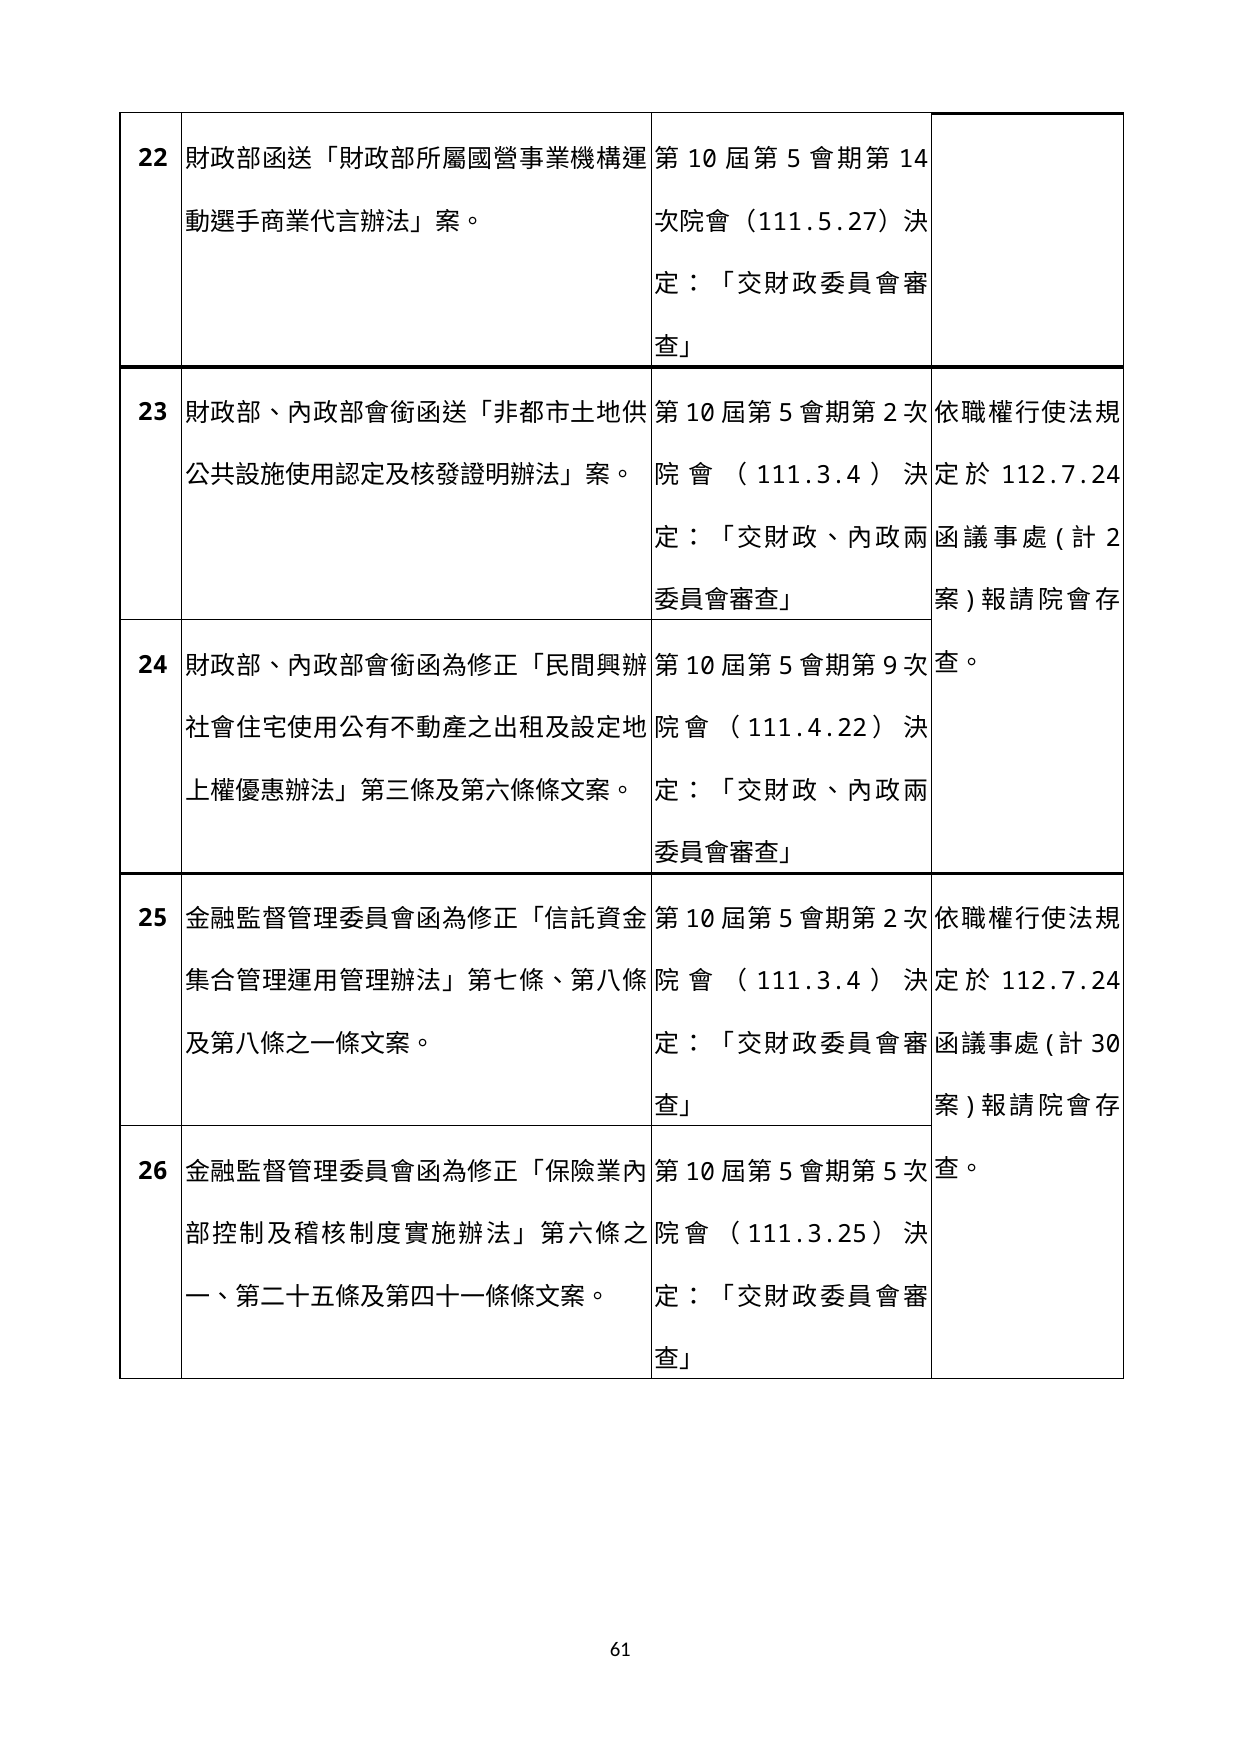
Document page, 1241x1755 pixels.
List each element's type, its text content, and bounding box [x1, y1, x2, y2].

table_cell [121, 369, 181, 618]
table_cell 金融監督管理委員會函為修正「保險業內部控制及稽核制度實施辦法」第六條之一、第二十五條及第四十一條條文案。 [182, 1126, 651, 1378]
table_cell 財政部、內政部會銜函為修正「民間興辦社會住宅使用公有不動產之出租及設定地上權優惠辦法」第三條及第六條條文案。 [182, 620, 651, 872]
table_cell 第10屆第5會期第14次院會（111.5.27）決定：「交財政委員會審查」 [652, 113, 931, 365]
table_cell [121, 875, 181, 1125]
table_cell 第10屆第5會期第9次院會（111.4.22）決定：「交財政、內政兩委員會審查」 [652, 620, 931, 872]
table_cell 第10屆第5會期第5次院會（111.3.25）決定：「交財政委員會審查」 [652, 1126, 931, 1378]
table_cell 財政部、內政部會銜函送「非都市土地供公共設施使用認定及核發證明辦法」案。 [182, 369, 651, 618]
table_cell 第10屆第5會期第2次院會（111.3.4）決定：「交財政、內政兩委員會審查」 [652, 369, 931, 618]
table_cell 依職權行使法規定於112.7.24函議事處(計30案)報請院會存查。 [932, 875, 1123, 1378]
table_cell [121, 113, 181, 365]
table_cell 依職權行使法規定於112.7.24函議事處(計2案)報請院會存查。 [932, 369, 1123, 872]
table_cell [121, 1126, 181, 1378]
table_cell 金融監督管理委員會函為修正「信託資金集合管理運用管理辦法」第七條、第八條及第八條之一條文案。 [182, 875, 651, 1125]
table_cell 第10屆第5會期第2次院會（111.3.4）決定：「交財政委員會審查」 [652, 875, 931, 1125]
table_cell 財政部函送「財政部所屬國營事業機構運動選手商業代言辦法」案。 [182, 113, 651, 365]
table_cell [121, 620, 181, 872]
table_cell [932, 115, 1123, 365]
